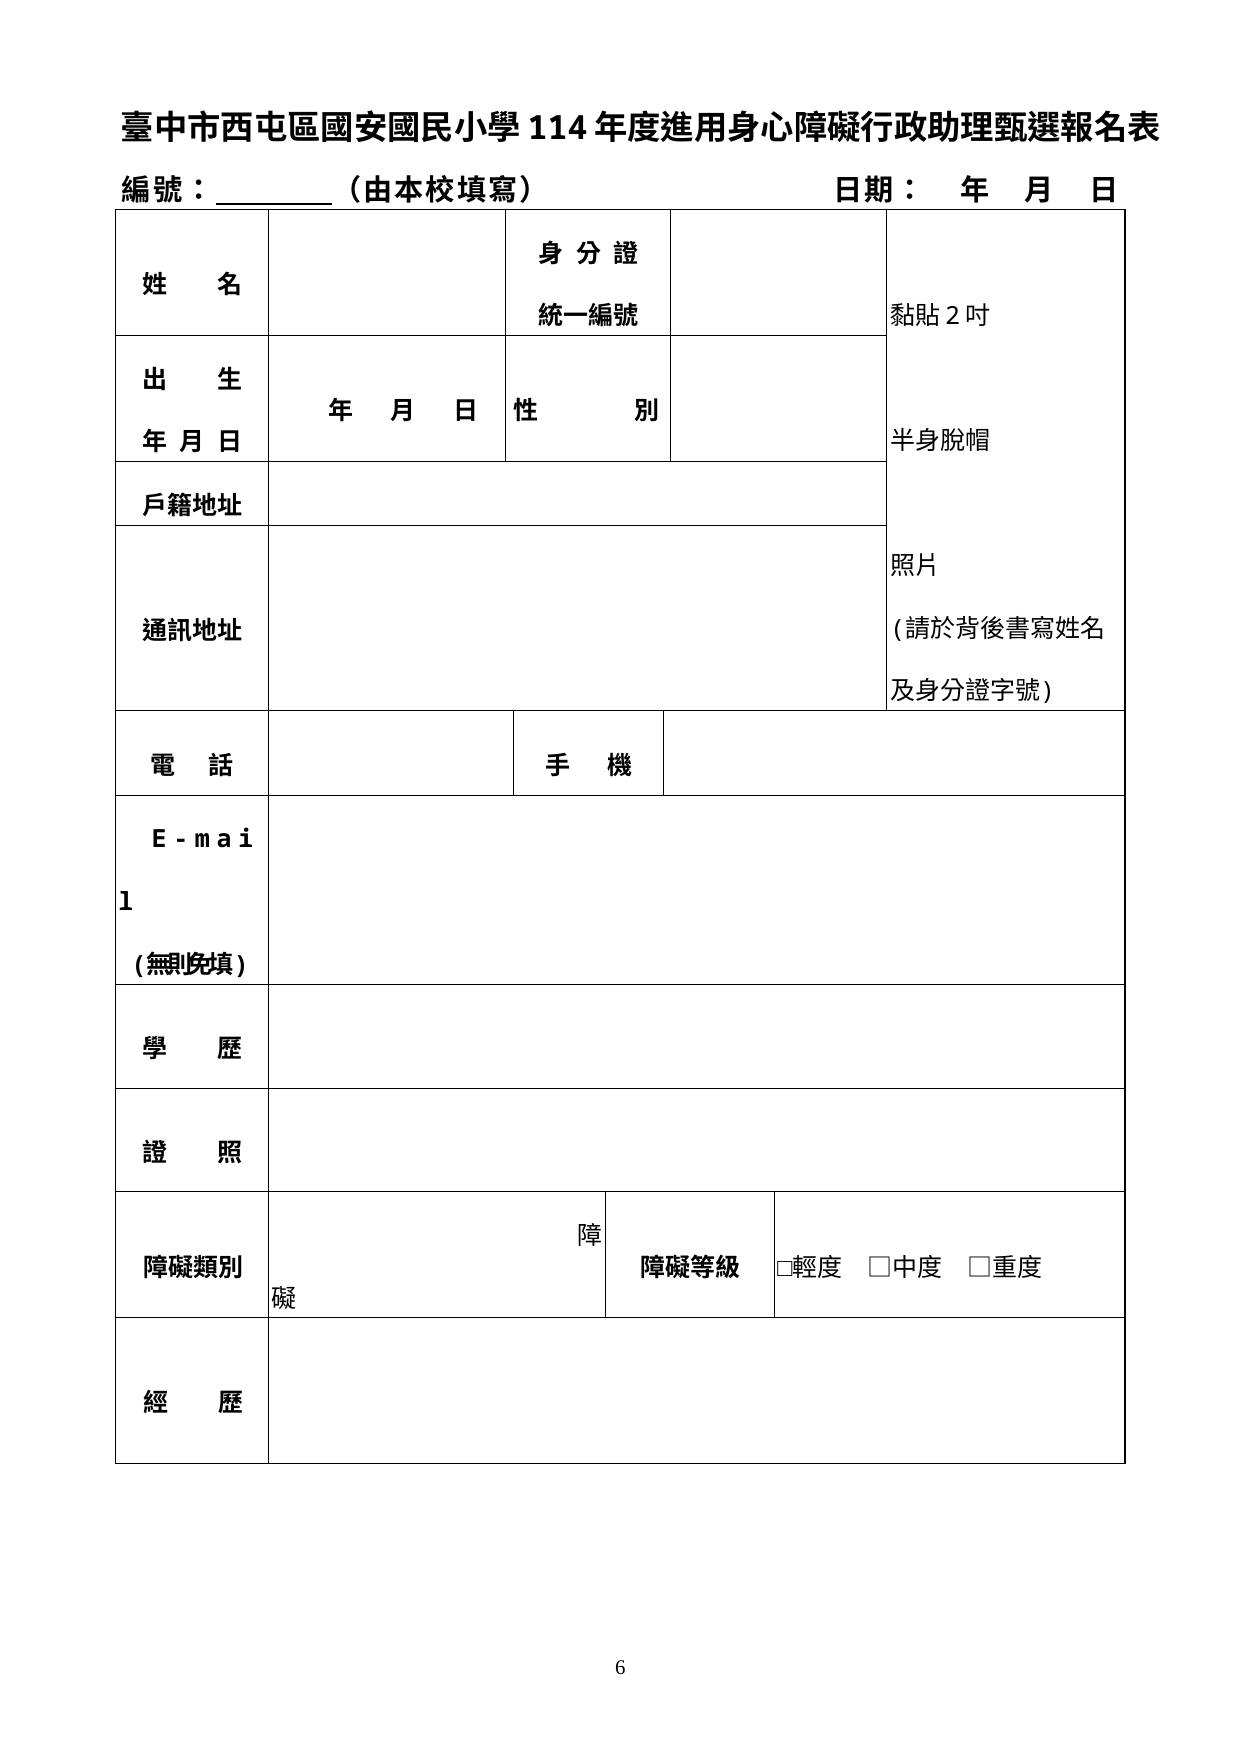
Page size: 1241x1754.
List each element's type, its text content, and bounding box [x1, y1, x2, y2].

table_cell E - m a i l (無則免填) [116, 796, 268, 984]
table_cell [269, 796, 1124, 984]
table_cell 手 機 [514, 711, 663, 795]
table_cell [269, 1318, 1124, 1463]
table_cell 障礙類別 [116, 1192, 268, 1317]
table_cell [269, 462, 886, 525]
text 臺中市西屯區國安國民小學114年度進用身心障礙行政助理甄選報名表 [59, 84, 1181, 146]
table_header [671, 210, 886, 335]
table_cell 經 歷 [116, 1318, 268, 1463]
table_cell [671, 336, 886, 461]
table_cell [269, 985, 1124, 1088]
table_cell 電 話 [116, 711, 268, 795]
table_cell 學 歷 [116, 985, 268, 1088]
table_cell 年 月 日 [269, 336, 505, 461]
text 編號： （由本校填寫） 日期： 年 月 日 [59, 146, 1181, 209]
table_cell 出 生 年 月 日 [116, 336, 268, 461]
table_header 姓 名 [116, 210, 268, 335]
table_cell 障礙等級 [606, 1192, 774, 1317]
table_header 身 分 證 統一編號 [506, 210, 670, 335]
table_cell 障礙 [269, 1192, 605, 1317]
table_cell [269, 711, 513, 795]
table_cell 通訊地址 [116, 526, 268, 710]
table_cell [664, 711, 1124, 795]
table_cell 證 照 [116, 1089, 268, 1191]
table_cell [269, 526, 886, 710]
table_header 黏貼2吋 半身脫帽 照片 (請於背後書寫姓名及身分證字號) [887, 210, 1124, 710]
table_cell [269, 1089, 1124, 1191]
table_cell 戶籍地址 [116, 462, 268, 525]
table_cell □輕度 □中度 □重度 [775, 1192, 1124, 1317]
table_header [269, 210, 505, 335]
table_cell 性 別 [506, 336, 670, 461]
